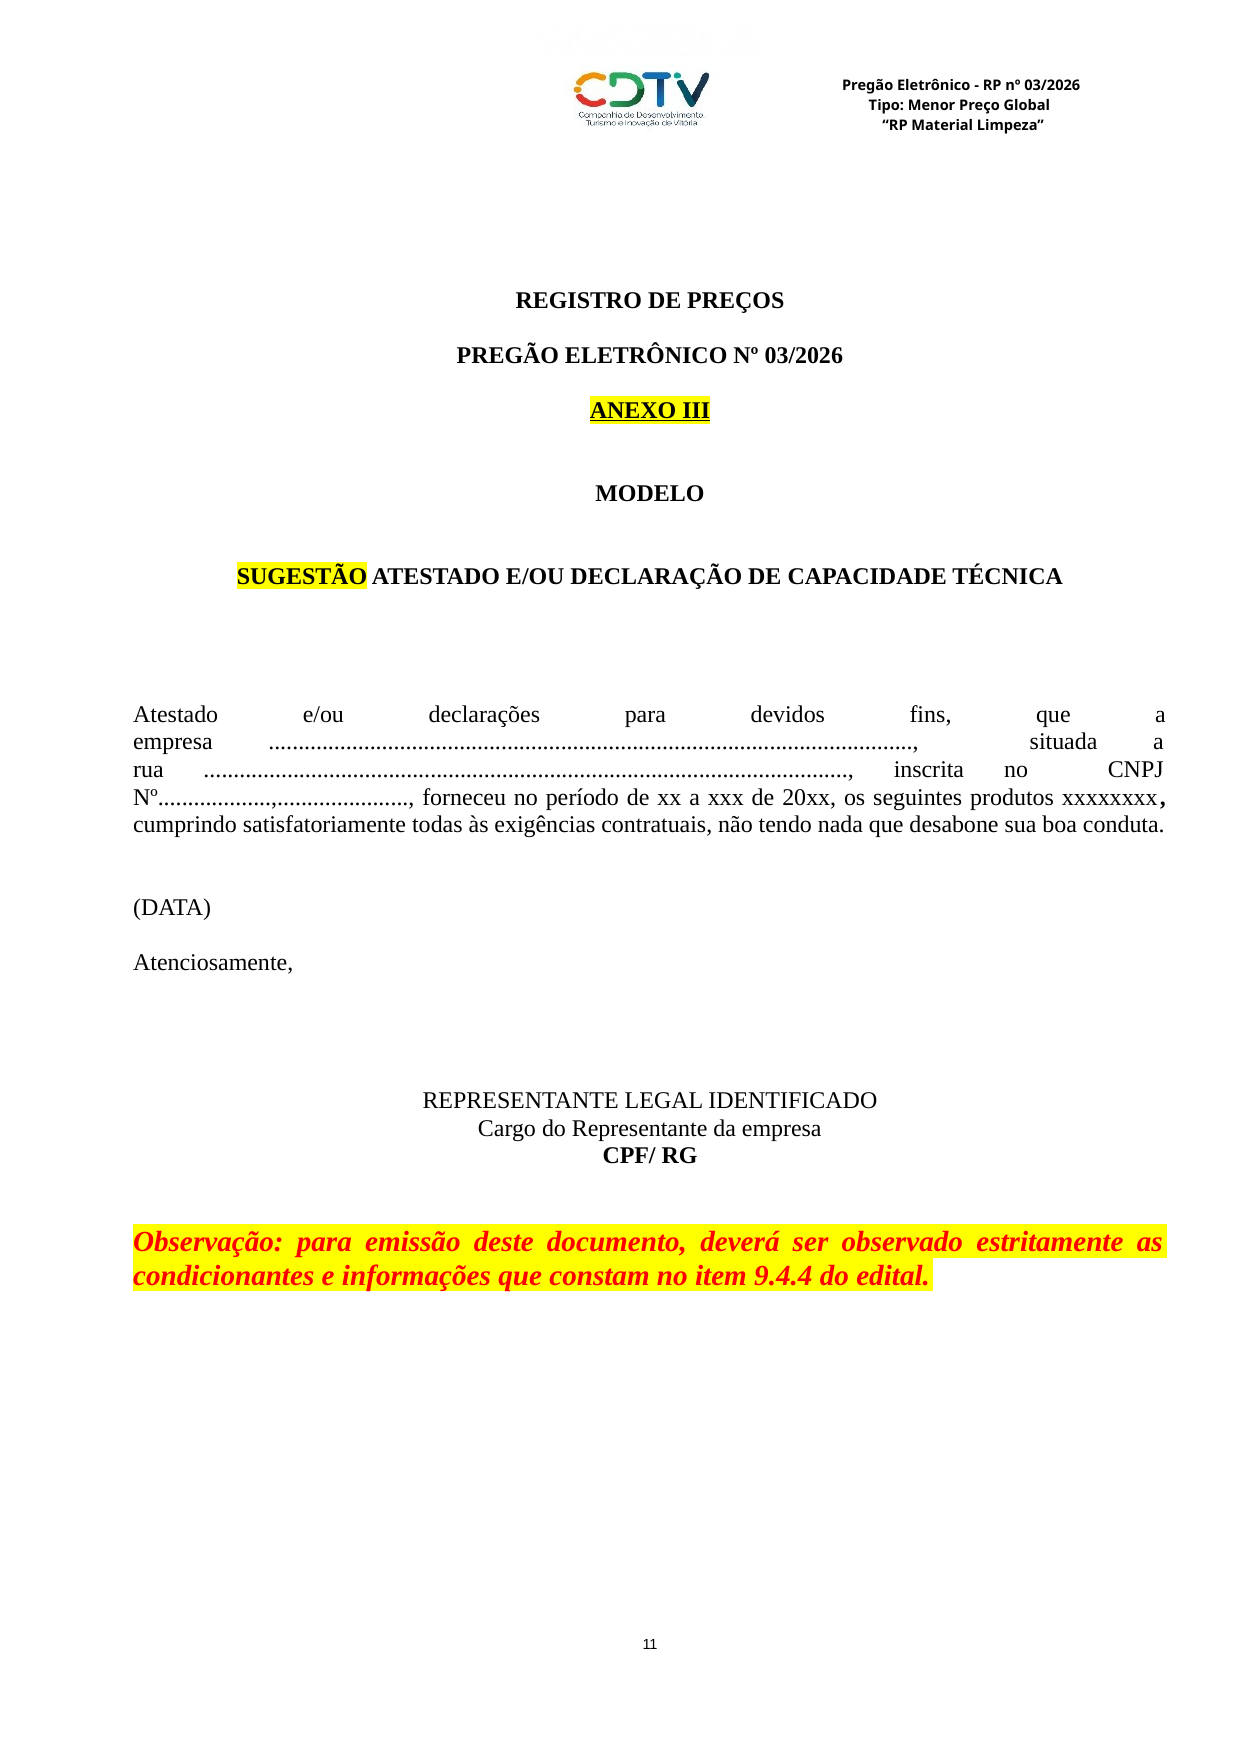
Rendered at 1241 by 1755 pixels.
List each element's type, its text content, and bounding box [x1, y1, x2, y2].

text ANEXO III [133, 396, 1167, 424]
text CPF/ RG [133, 1141, 1167, 1169]
text (DATA) [133, 893, 1167, 921]
subtitle SUGESTÃO ATESTADO E/OU DECLARAÇÃO DE CAPACIDADE TÉCNICA [133, 562, 1167, 589]
text Observação: para emissão deste documento, deverá ser observado estritamente as condicionantes e informações que constam no item 9.4.4 do edital. [133, 1224, 1167, 1291]
text Cargo do Representante da empresa [133, 1114, 1167, 1141]
text REGISTRO DE PREÇOS [133, 286, 1167, 313]
text Atenciosamente, [133, 948, 1167, 976]
text Atestado e/ou declarações para devidos fins, que a empresa ............................................................................................................, situada a rua ............................................................................................................, inscrita no CNPJ Nº...................,......................, forneceu no período de xx a xxx de 20xx, os seguintes produtos xxxxxxxx, cumprindo satisfatoriamente todas às exigências contratuais, não tendo nada que desabone sua boa conduta. [133, 700, 1167, 838]
text MODELO [133, 479, 1167, 506]
text PREGÃO ELETRÔNICO Nº 03/2026 [133, 341, 1167, 368]
text REPRESENTANTE LEGAL IDENTIFICADO [133, 1086, 1167, 1114]
